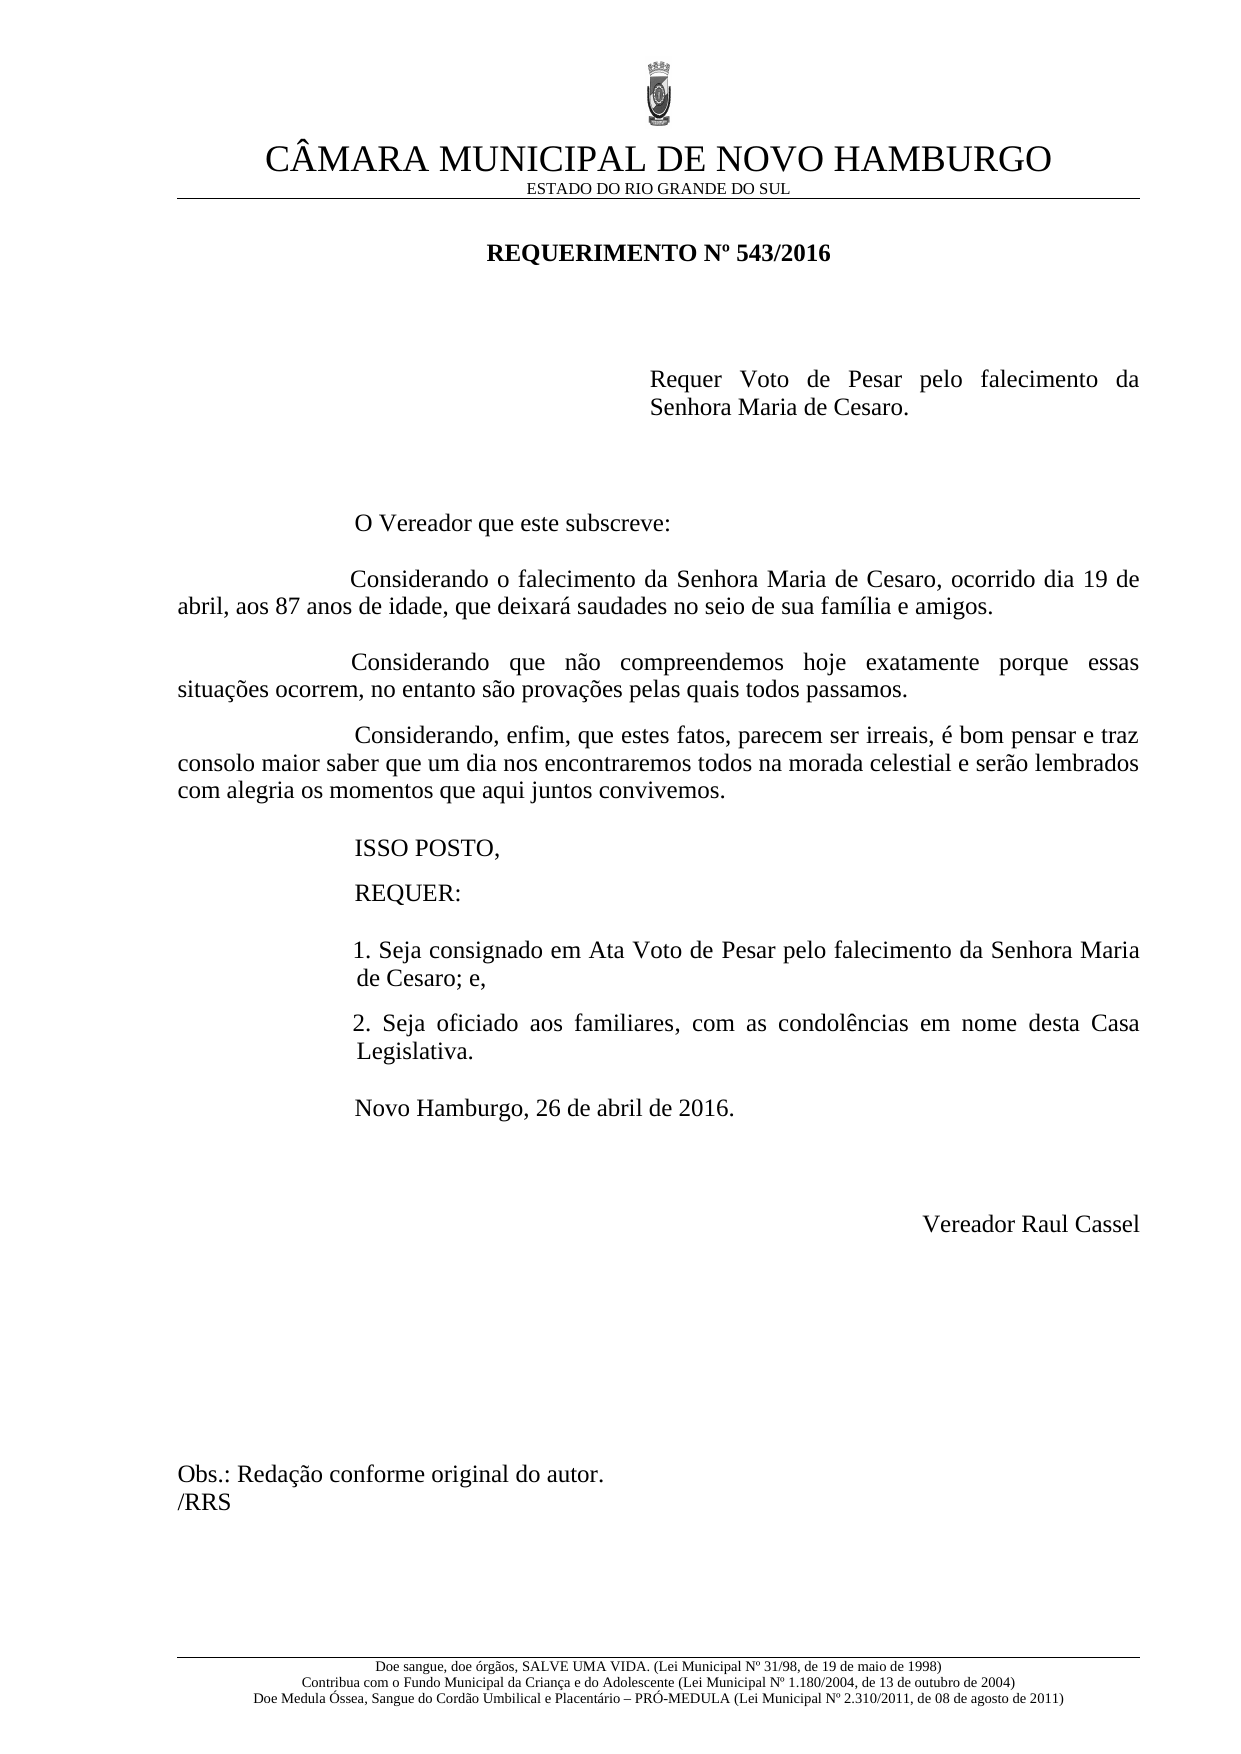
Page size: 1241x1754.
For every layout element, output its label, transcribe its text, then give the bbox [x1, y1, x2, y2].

text /RRS [177, 1488, 1140, 1515]
text ISSO POSTO, [177, 834, 1140, 861]
text Considerando que não compreendemos hoje exatamente porque essas situações ocorrem, no entanto são provações pelas quais todos passamos. [177, 648, 1140, 703]
text Considerando, enfim, que estes fatos, parecem ser irreais, é bom pensar e traz consolo maior saber que um dia nos encontraremos todos na morada celestial e serão lembrados com alegria os momentos que aqui juntos convivemos. [177, 721, 1140, 804]
text Considerando o falecimento da Senhora Maria de Cesaro, ocorrido dia 19 de abril, aos 87 anos de idade, que deixará saudades no seio de sua família e amigos. [177, 565, 1140, 620]
text Requer Voto de Pesar pelo falecimento da Senhora Maria de Cesaro. [649, 365, 1140, 421]
text O Vereador que este subscreve: [177, 509, 1140, 537]
text Vereador Raul Cassel [177, 1211, 1140, 1238]
text Obs.: Redação conforme original do autor. [177, 1460, 1140, 1488]
text REQUER: [177, 879, 1140, 907]
text Novo Hamburgo, 26 de abril de 2016. [177, 1094, 1140, 1122]
title REQUERIMENTO Nº 543/2016 [177, 239, 1140, 266]
text 2. Seja oficiado aos familiares, com as condolências em nome desta Casa Legislativa. [352, 1009, 1140, 1065]
text 1. Seja consignado em Ata Voto de Pesar pelo falecimento da Senhora Maria de Cesaro; e, [352, 936, 1140, 992]
